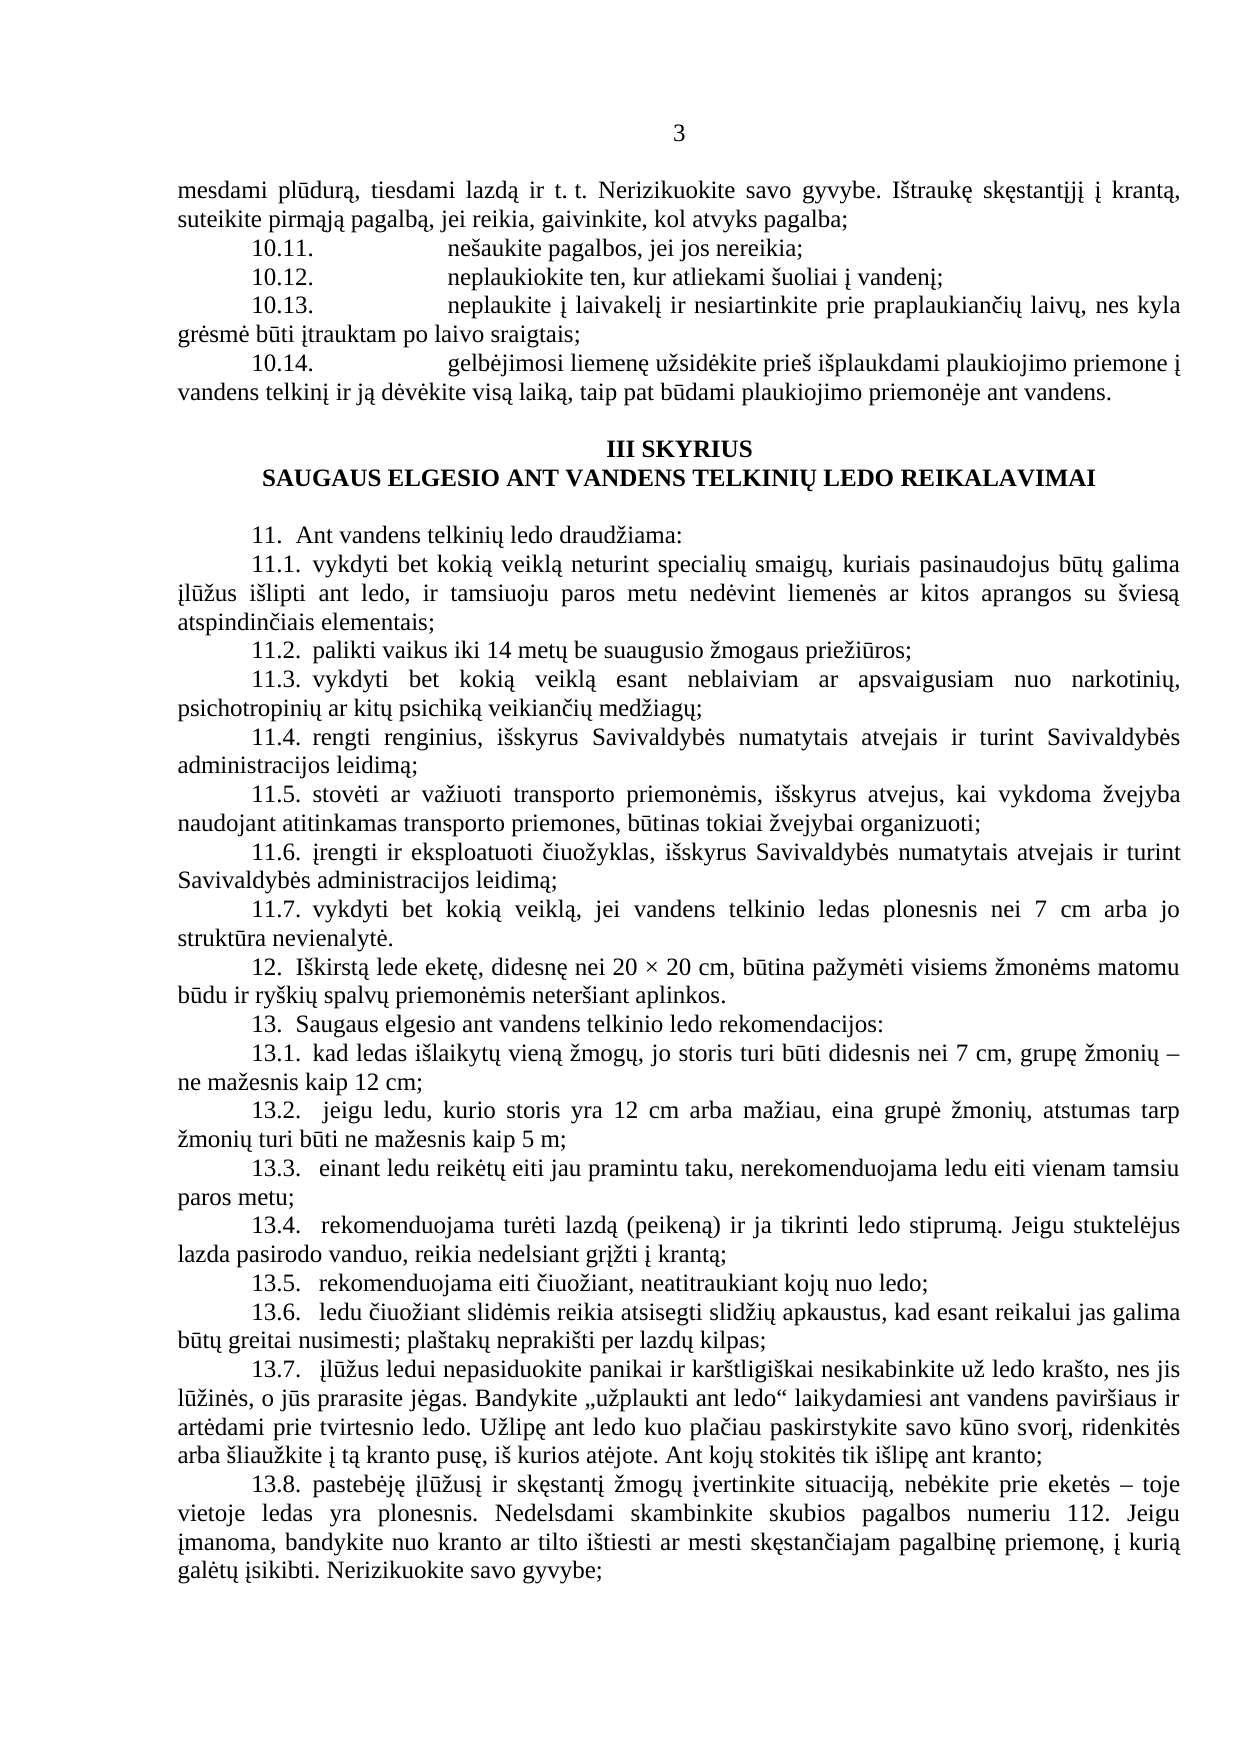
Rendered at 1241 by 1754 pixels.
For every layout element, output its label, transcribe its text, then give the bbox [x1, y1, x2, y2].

text 11.4. rengti renginius, išskyrus Savivaldybės numatytais atvejais ir turint Savivaldybės administracijos leidimą; [177, 722, 1181, 779]
text 11.5. stovėti ar važiuoti transporto priemonėmis, išskyrus atvejus, kai vykdoma žvejyba naudojant atitinkamas transporto priemones, būtinas tokiai žvejybai organizuoti; [177, 779, 1181, 837]
text 13.8. pastebėję įlūžusį ir skęstantį žmogų įvertinkite situaciją, nebėkite prie eketės – toje vietoje ledas yra plonesnis. Nedelsdami skambinkite skubios pagalbos numeriu 112. Jeigu įmanoma, bandykite nuo kranto ar tilto ištiesti ar mesti skęstančiajam pagalbinę priemonę, į kurią galėtų įsikibti. Nerizikuokite savo gyvybe; [177, 1469, 1181, 1584]
text 11.1. vykdyti bet kokią veiklą neturint specialių smaigų, kuriais pasinaudojus būtų galima įlūžus išlipti ant ledo, ir tamsiuoju paros metu nedėvint liemenės ar kitos aprangos su šviesą atspindinčiais elementais; [177, 549, 1181, 636]
text 11.6. įrengti ir eksploatuoti čiuožyklas, išskyrus Savivaldybės numatytais atvejais ir turint Savivaldybės administracijos leidimą; [177, 837, 1181, 894]
text 13.4. rekomenduojama turėti lazdą (peikeną) ir ja tikrinti ledo stiprumą. Jeigu stuktelėjus lazda pasirodo vanduo, reikia nedelsiant grįžti į krantą; [177, 1211, 1181, 1268]
text 10.11. nešaukite pagalbos, jei jos nereikia; [177, 233, 1181, 262]
text 11.3. vykdyti bet kokią veiklą esant neblaiviam ar apsvaigusiam nuo narkotinių, psichotropinių ar kitų psichiką veikiančių medžiagų; [177, 664, 1181, 722]
text 11.2. palikti vaikus iki 14 metų be suaugusio žmogaus priežiūros; [177, 636, 1181, 664]
text 13.6. ledu čiuožiant slidėmis reikia atsisegti slidžių apkaustus, kad esant reikalui jas galima būtų greitai nusimesti; plaštakų neprakišti per lazdų kilpas; [177, 1297, 1181, 1354]
text mesdami plūdurą, tiesdami lazdą ir t. t. Nerizikuokite savo gyvybe. Ištraukę skęstantįjį į krantą, suteikite pirmąją pagalbą, jei reikia, gaivinkite, kol atvyks pagalba; [177, 176, 1181, 233]
text 11. Ant vandens telkinių ledo draudžiama: [177, 521, 1181, 549]
text 10.14. gelbėjimosi liemenę užsidėkite prieš išplaukdami plaukiojimo priemone į vandens telkinį ir ją dėvėkite visą laiką, taip pat būdami plaukiojimo priemonėje ant vandens. [177, 348, 1181, 406]
text 10.13. neplaukite į laivakelį ir nesiartinkite prie praplaukiančių laivų, nes kyla grėsmė būti įtrauktam po laivo sraigtais; [177, 291, 1181, 348]
text 10.12. neplaukiokite ten, kur atliekami šuoliai į vandenį; [177, 262, 1181, 291]
text 13.5. rekomenduojama eiti čiuožiant, neatitraukiant kojų nuo ledo; [177, 1268, 1181, 1297]
text 13. Saugaus elgesio ant vandens telkinio ledo rekomendacijos: [177, 1009, 1181, 1038]
text III SKYRIUS [177, 434, 1181, 463]
text 13.7. įlūžus ledui nepasiduokite panikai ir karštligiškai nesikabinkite už ledo krašto, nes jis lūžinės, o jūs prarasite jėgas. Bandykite „užplaukti ant ledo“ laikydamiesi ant vandens paviršiaus ir artėdami prie tvirtesnio ledo. Užlipę ant ledo kuo plačiau paskirstykite savo kūno svorį, ridenkitės arba šliaužkite į tą kranto pusę, iš kurios atėjote. Ant kojų stokitės tik išlipę ant kranto; [177, 1354, 1181, 1469]
text 13.3. einant ledu reikėtų eiti jau pramintu taku, nerekomenduojama ledu eiti vienam tamsiu paros metu; [177, 1153, 1181, 1211]
text 11.7. vykdyti bet kokią veiklą, jei vandens telkinio ledas plonesnis nei 7 cm arba jo struktūra nevienalytė. [177, 894, 1181, 952]
text 13.1. kad ledas išlaikytų vieną žmogų, jo storis turi būti didesnis nei 7 cm, grupę žmonių – ne mažesnis kaip 12 cm; [177, 1038, 1181, 1096]
text 13.2. jeigu ledu, kurio storis yra 12 cm arba mažiau, eina grupė žmonių, atstumas tarp žmonių turi būti ne mažesnis kaip 5 m; [177, 1096, 1181, 1153]
text 12. Iškirstą lede eketę, didesnę nei 20 × 20 cm, būtina pažymėti visiems žmonėms matomu būdu ir ryškių spalvų priemonėmis neteršiant aplinkos. [177, 952, 1181, 1009]
text SAUGAUS ELGESIO ANT VANDENS TELKINIŲ LEDO REIKALAVIMAI [177, 463, 1181, 492]
